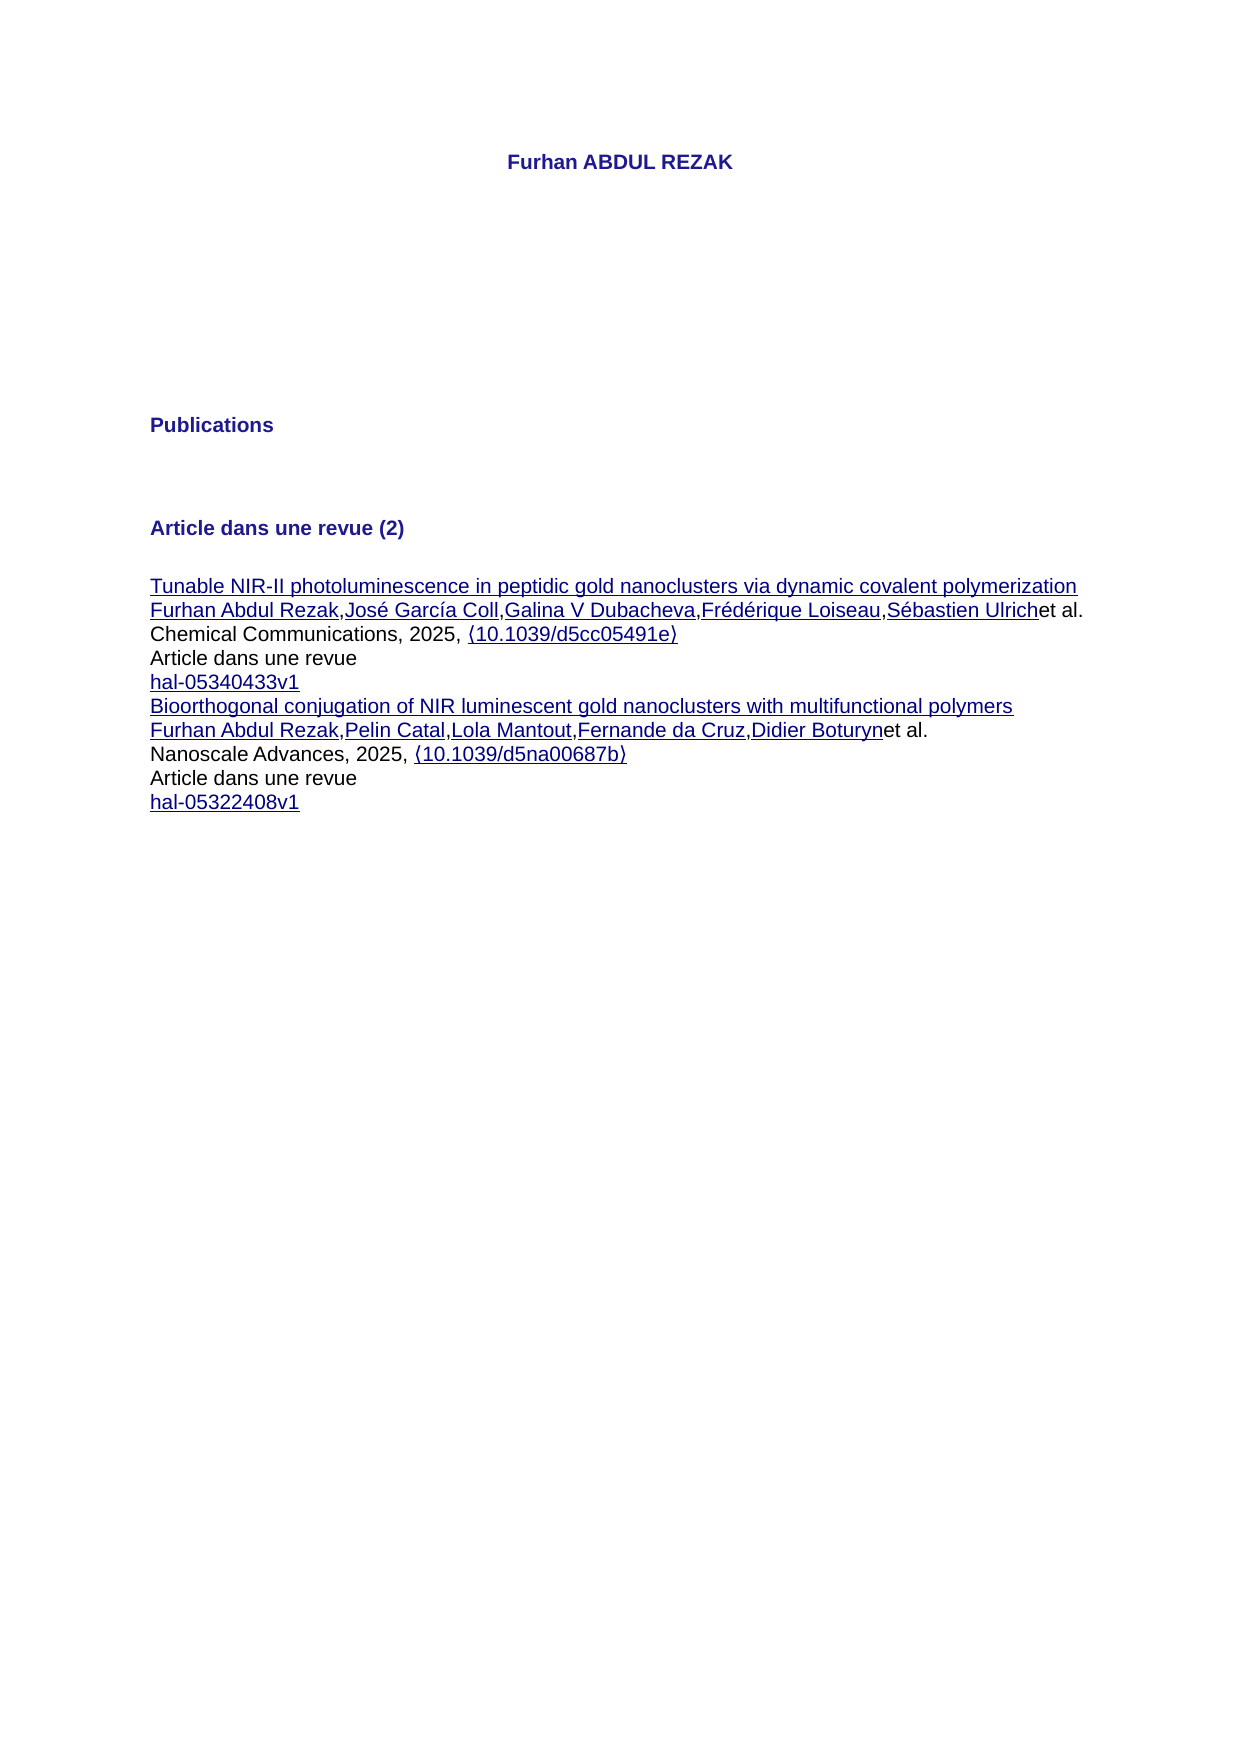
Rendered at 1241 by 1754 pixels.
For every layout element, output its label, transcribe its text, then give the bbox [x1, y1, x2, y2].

subtitle Publications [150, 412, 1090, 436]
table_header Tunable NIR-II photoluminescence in peptidic gold nanoclusters via dynamic covalent polymerization Furhan Abdul Rezak,José García Coll,Galina V Dubacheva,Frédérique Loiseau,Sébastien Ulrichet al. Chemical Communications, 2025, ⟨10.1039/d5cc05491e⟩ Article dans une revue hal-05340433v1 [150, 574, 1090, 694]
subtitle Article dans une revue (2) [150, 516, 1090, 539]
table_cell Bioorthogonal conjugation of NIR luminescent gold nanoclusters with multifunctional polymers Furhan Abdul Rezak,Pelin Catal,Lola Mantout,Fernande da Cruz,Didier Boturynet al. Nanoscale Advances, 2025, ⟨10.1039/d5na00687b⟩ Article dans une revue hal-05322408v1 [150, 694, 1090, 813]
subtitle Furhan ABDUL REZAK [150, 150, 1090, 174]
